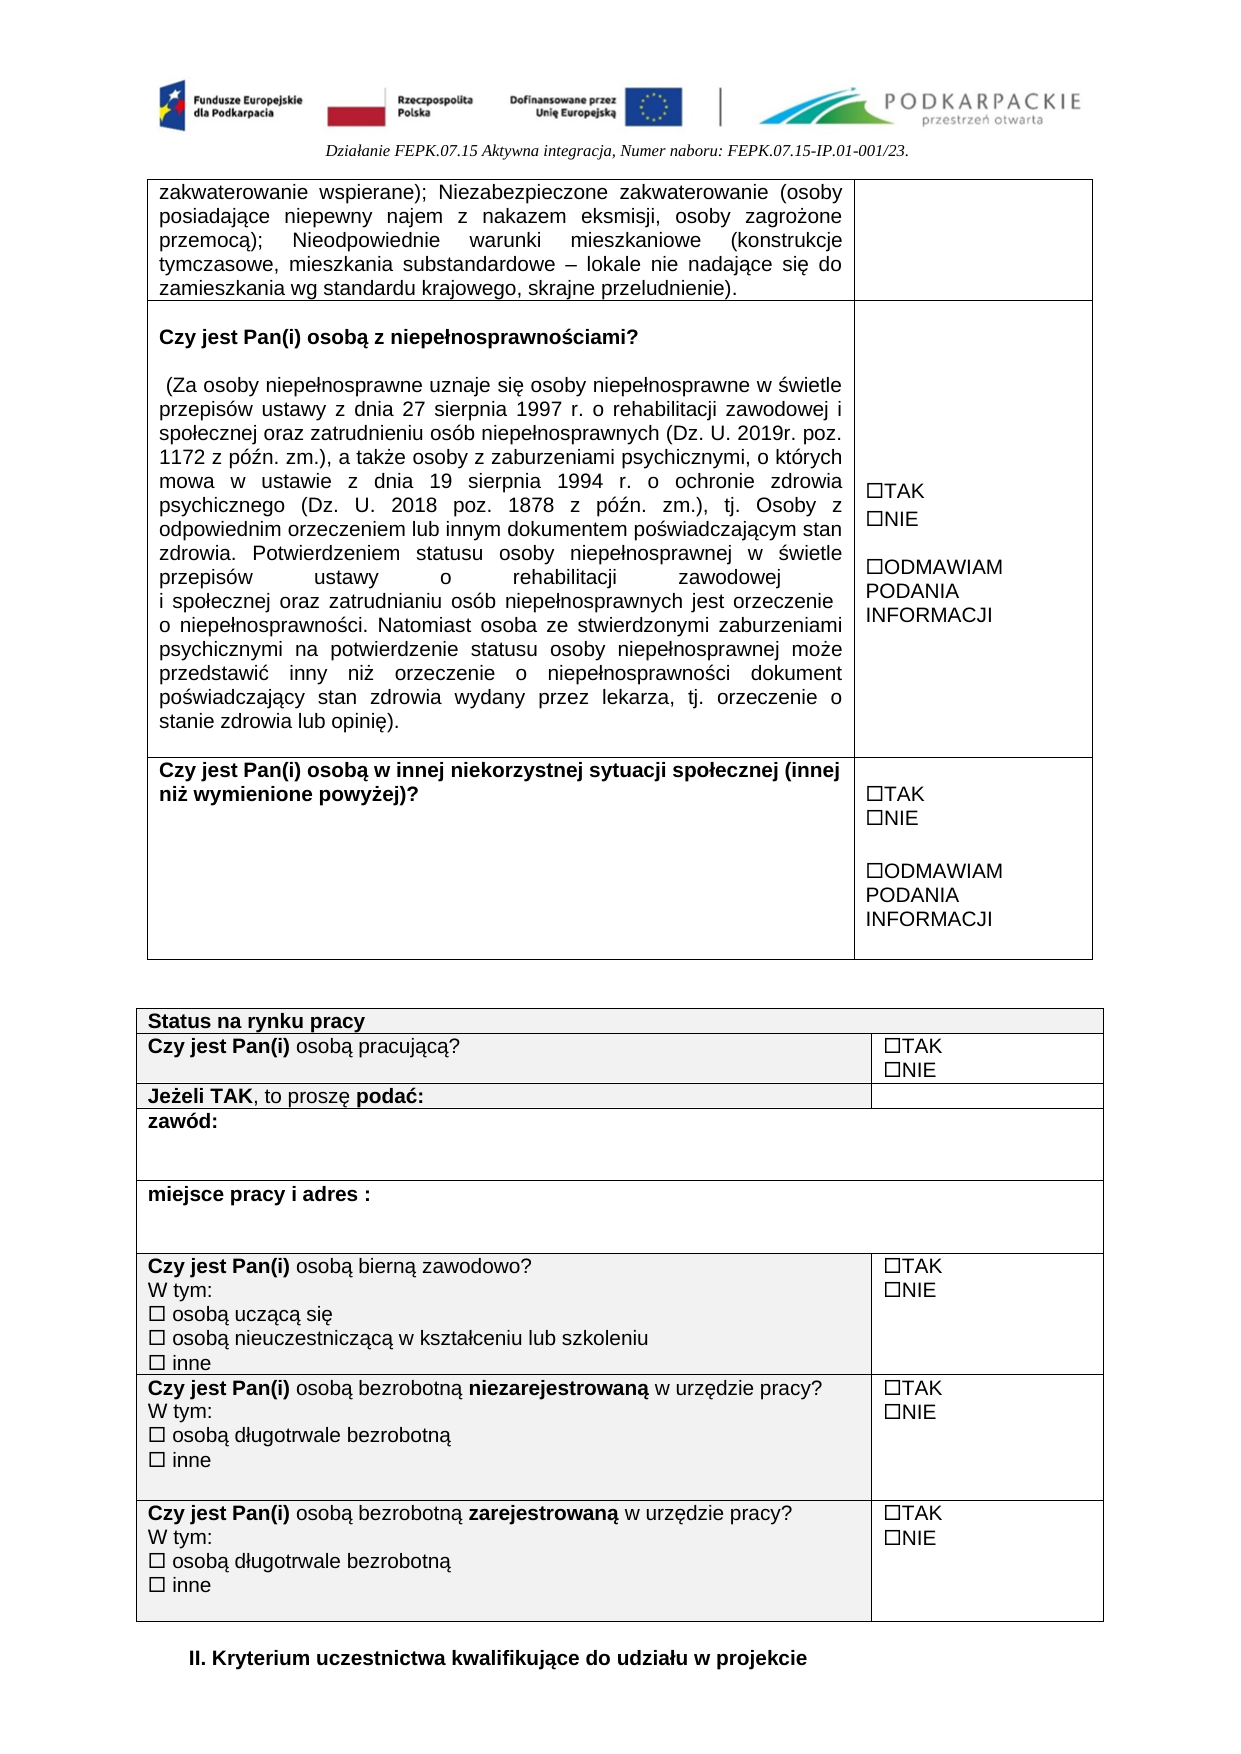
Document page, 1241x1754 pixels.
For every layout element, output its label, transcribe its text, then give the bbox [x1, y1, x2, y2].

table_cell TAK NIE [872, 1254, 1103, 1374]
text II. Kryterium uczestnictwa kwalifikujące do udziału w projekcie [177, 1646, 1093, 1670]
table_cell Czy jest Pan(i) osobą bezrobotną niezarejestrowaną w urzędzie pracy? W tym:  osobą długotrwale bezrobotną  inne [137, 1375, 871, 1500]
table_cell Czy jest Pan(i) osobą z niepełnosprawnościami? (Za osoby niepełnosprawne uznaje się osoby niepełnosprawne w świetle przepisów ustawy z dnia 27 sierpnia 1997 r. o rehabilitacji zawodowej i społecznej oraz zatrudnieniu osób niepełnosprawnych (Dz. U. 2019r. poz. 1172 z późn. zm.), a także osoby z zaburzeniami psychicznymi, o których mowa w ustawie z dnia 19 sierpnia 1994 r. o ochronie zdrowia psychicznego (Dz. U. 2018 poz. 1878 z późn. zm.), tj. Osoby z odpowiednim orzeczeniem lub innym dokumentem poświadczającym stan zdrowia. Potwierdzeniem statusu osoby niepełnosprawnej w świetle przepisów ustawy o rehabilitacji zawodowej i społecznej oraz zatrudnianiu osób niepełnosprawnych jest orzeczenie o niepełnosprawności. Natomiast osoba ze stwierdzonymi zaburzeniami psychicznymi na potwierdzenie statusu osoby niepełnosprawnej może przedstawić inny niż orzeczenie o niepełnosprawności dokument poświadczający stan zdrowia wydany przez lekarza, tj. orzeczenie o stanie zdrowia lub opinię). [148, 301, 854, 757]
table_cell miejsce pracy i adres : [137, 1181, 1103, 1253]
table_cell zakwaterowanie wspierane); Niezabezpieczone zakwaterowanie (osoby posiadające niepewny najem z nakazem eksmisji, osoby zagrożone przemocą); Nieodpowiednie warunki mieszkaniowe (konstrukcje tymczasowe, mieszkania substandardowe – lokale nie nadające się do zamieszkania wg standardu krajowego, skrajne przeludnienie). [148, 180, 854, 300]
table_cell Czy jest Pan(i) osobą pracującą? [137, 1034, 871, 1082]
table_cell Czy jest Pan(i) osobą bezrobotną zarejestrowaną w urzędzie pracy? W tym:  osobą długotrwale bezrobotną  inne [137, 1501, 871, 1621]
table_cell Czy jest Pan(i) osobą w innej niekorzystnej sytuacji społecznej (innej niż wymienione powyżej)? [148, 758, 854, 959]
table_cell Jeżeli TAK, to proszę podać: [137, 1084, 871, 1107]
table_cell TAK NIE [872, 1034, 1103, 1082]
table_cell [872, 1084, 1103, 1107]
table_header Status na rynku pracy [137, 1009, 1103, 1033]
table_cell TAK NIE [872, 1375, 1103, 1500]
table_cell Czy jest Pan(i) osobą bierną zawodowo? W tym:  osobą uczącą się  osobą nieuczestniczącą w kształceniu lub szkoleniu  inne [137, 1254, 871, 1374]
table_cell [855, 180, 1092, 300]
table_cell TAK NIE [872, 1501, 1103, 1621]
table_cell TAK NIE ODMAWIAM PODANIA INFORMACJI [855, 301, 1092, 757]
table_cell zawód: [137, 1109, 1103, 1180]
table_cell TAK NIE ODMAWIAM PODANIA INFORMACJI [855, 758, 1092, 959]
